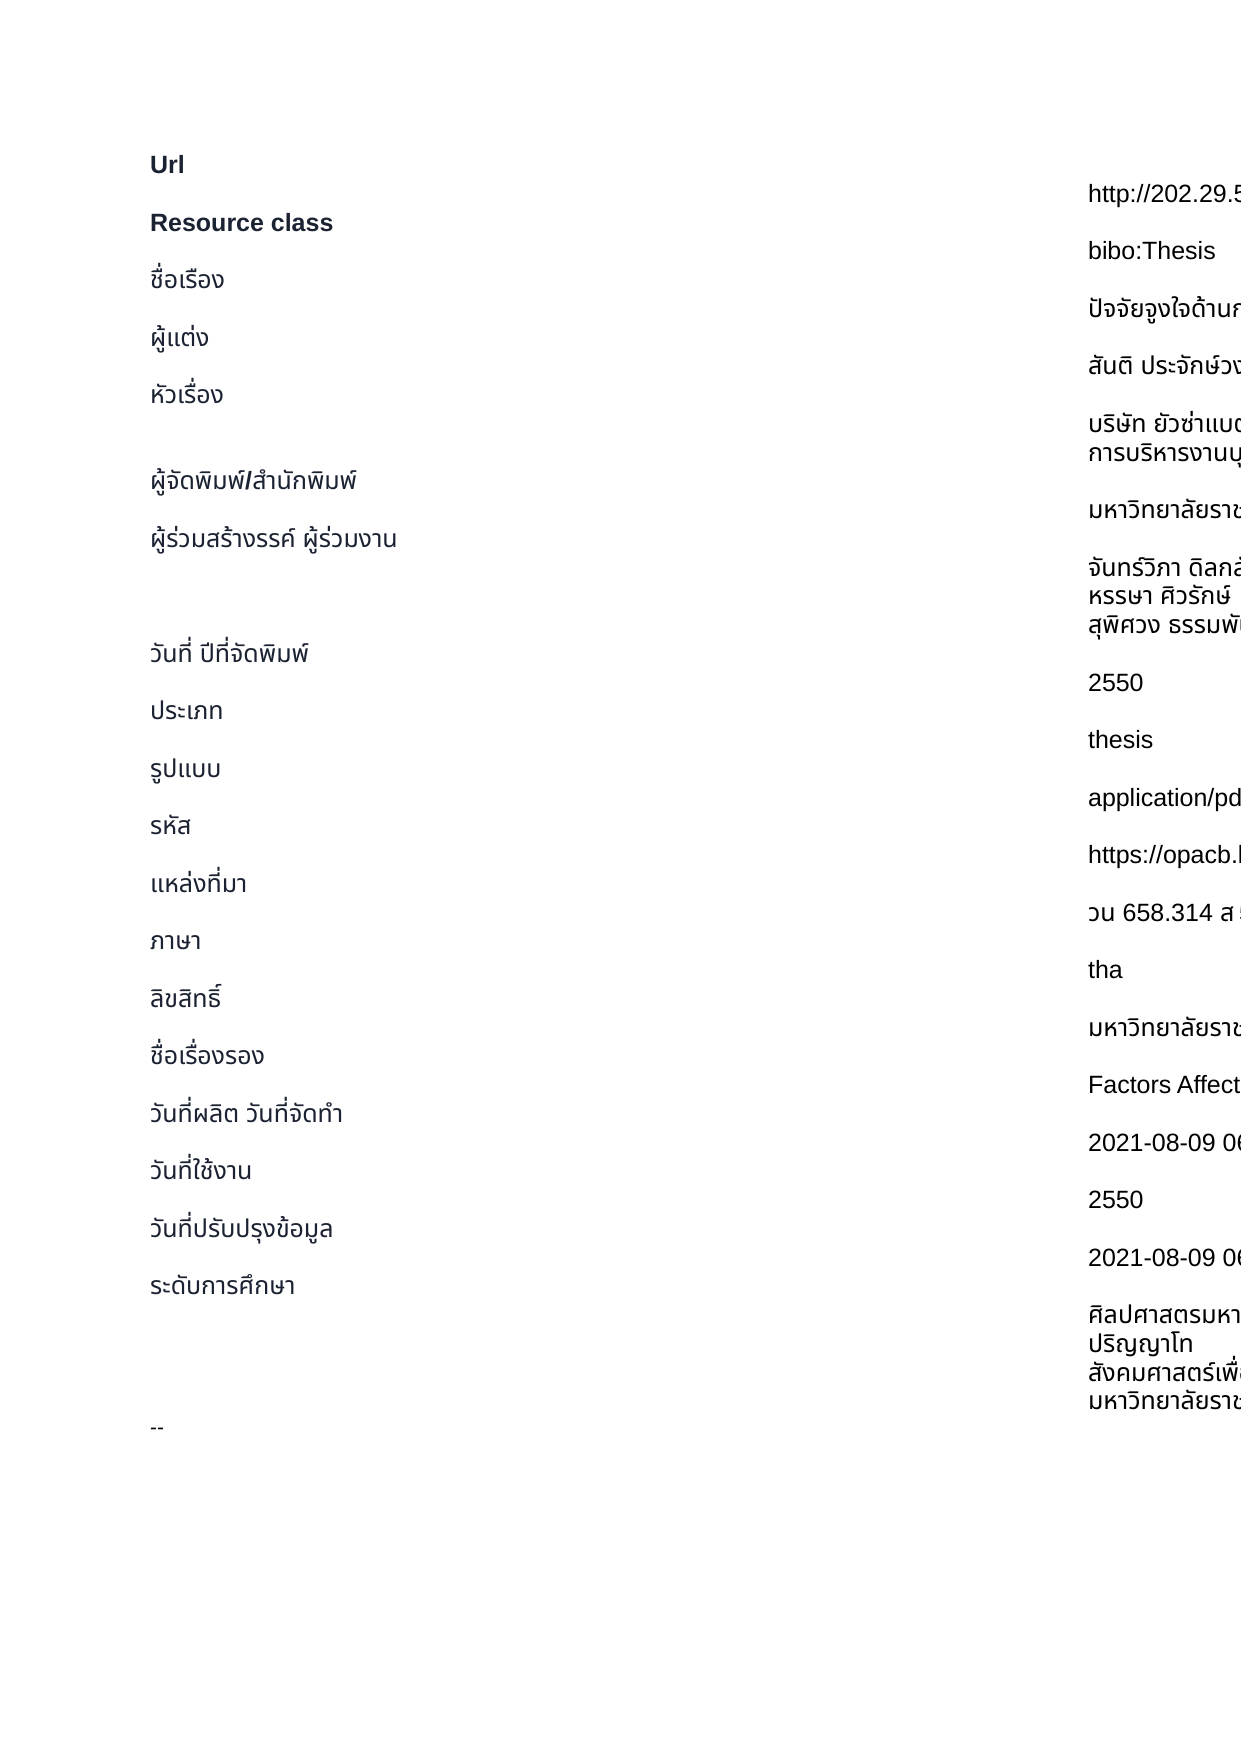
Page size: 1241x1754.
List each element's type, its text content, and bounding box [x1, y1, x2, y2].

text มหาวิทยาลัยราชภัฏบ้านสมเด็จเจ้าพระยา [1088, 1386, 1240, 1415]
text thesis [1088, 725, 1240, 754]
text ลิขสิทธิ์ [150, 984, 1090, 1012]
text รหัส [150, 811, 1090, 840]
text application/pdf [1088, 782, 1240, 811]
text http://202.29.54.157/s/library/item/1005 [1088, 179, 1240, 207]
text ผู้จัดพิมพ์/สำนักพิมพ์ [150, 466, 1090, 495]
text Url [150, 150, 1090, 179]
text https://opacb.bsru.ac.th/cgi-bin/koha/opac-detail.pl?biblionumber=62270 ลิงค์ข้อมูลในระบบ Matrix [1088, 840, 1240, 869]
text Resource class [150, 207, 1090, 236]
text 2550 [1088, 1185, 1240, 1214]
text วันที่ใช้งาน [150, 1156, 1090, 1185]
text วน 658.314 ส579ป 2550 [1088, 897, 1240, 926]
text หัวเรื่อง [150, 380, 1090, 409]
text การบริหารงานบุคคล [1088, 437, 1240, 466]
text สังคมศาสตร์เพื่อการพัฒนา [1088, 1357, 1240, 1386]
text ระดับการศึกษา [150, 1271, 1090, 1300]
text tha [1088, 955, 1240, 984]
text วันที่ผลิต วันที่จัดทำ [150, 1099, 1090, 1127]
text bibo:Thesis [1088, 236, 1240, 265]
text หรรษา ศิวรักษ์ [1088, 581, 1240, 610]
text ผู้แต่ง [150, 322, 1090, 351]
text -- [150, 1415, 1090, 1439]
text ชื่อเรือง [150, 265, 1090, 294]
text 2021-08-09 06:57:07 [1088, 1242, 1240, 1271]
text สุพิศวง ธรรมพันทา [1088, 610, 1240, 639]
text ปัจจัยจูงใจด้านการปฏิบัติงานที่มีผลต่อประสิทธิภาพการปฏิบัติงานของพนักงานอุตสาหกรรมผลิตแบตเตอรี่: กรณีศึกษา บริษัทยัวซ่าแบตเตอรี่ ประเทศไทย จำกัด (มหาชน) [1088, 294, 1240, 322]
text มหาวิทยาลัยราชภัฏบ้านสมเด็จเจ้าพระยา. สำนักวิทยบริการและเทคโนโลยีสารสนเทศ [1088, 495, 1240, 524]
text สันติ ประจักษ์วงศ์ [1088, 351, 1240, 380]
text 2021-08-09 06:57:07 [1088, 1127, 1240, 1156]
text 2550 [1088, 667, 1240, 696]
text วันที่ ปีที่จัดพิมพ์ [150, 639, 1090, 667]
text ศิลปศาสตรมหาบัณฑิต [1088, 1300, 1240, 1329]
text ปริญญาโท [1088, 1329, 1240, 1357]
text บริษัท ยัวซ่าแบตเตอรี่ ประเทศไทย จำกัด (มหาชน) -- การบริหารงานบุคคล [1088, 409, 1240, 437]
text ผู้ร่วมสร้างรรค์ ผู้ร่วมงาน [150, 524, 1090, 552]
text ภาษา [150, 926, 1090, 955]
text มหาวิทยาลัยราชภัฏบ้านสมเด็จเจ้าพระยา [1088, 1012, 1240, 1041]
text จันทร์วิภา ดิลกสัมพันธ์ [1088, 552, 1240, 581]
text รูปแบบ [150, 754, 1090, 782]
text ประเภท [150, 696, 1090, 725]
text แหล่งที่มา [150, 869, 1090, 897]
text Factors Affecting the Working Efficiency of Battery Company's Employees : A Case Study of Yuasa Battery (Thailand) Public Company Limited [1088, 1070, 1240, 1099]
text วันที่ปรับปรุงข้อมูล [150, 1214, 1090, 1242]
text ชื่อเรื่องรอง [150, 1041, 1090, 1070]
